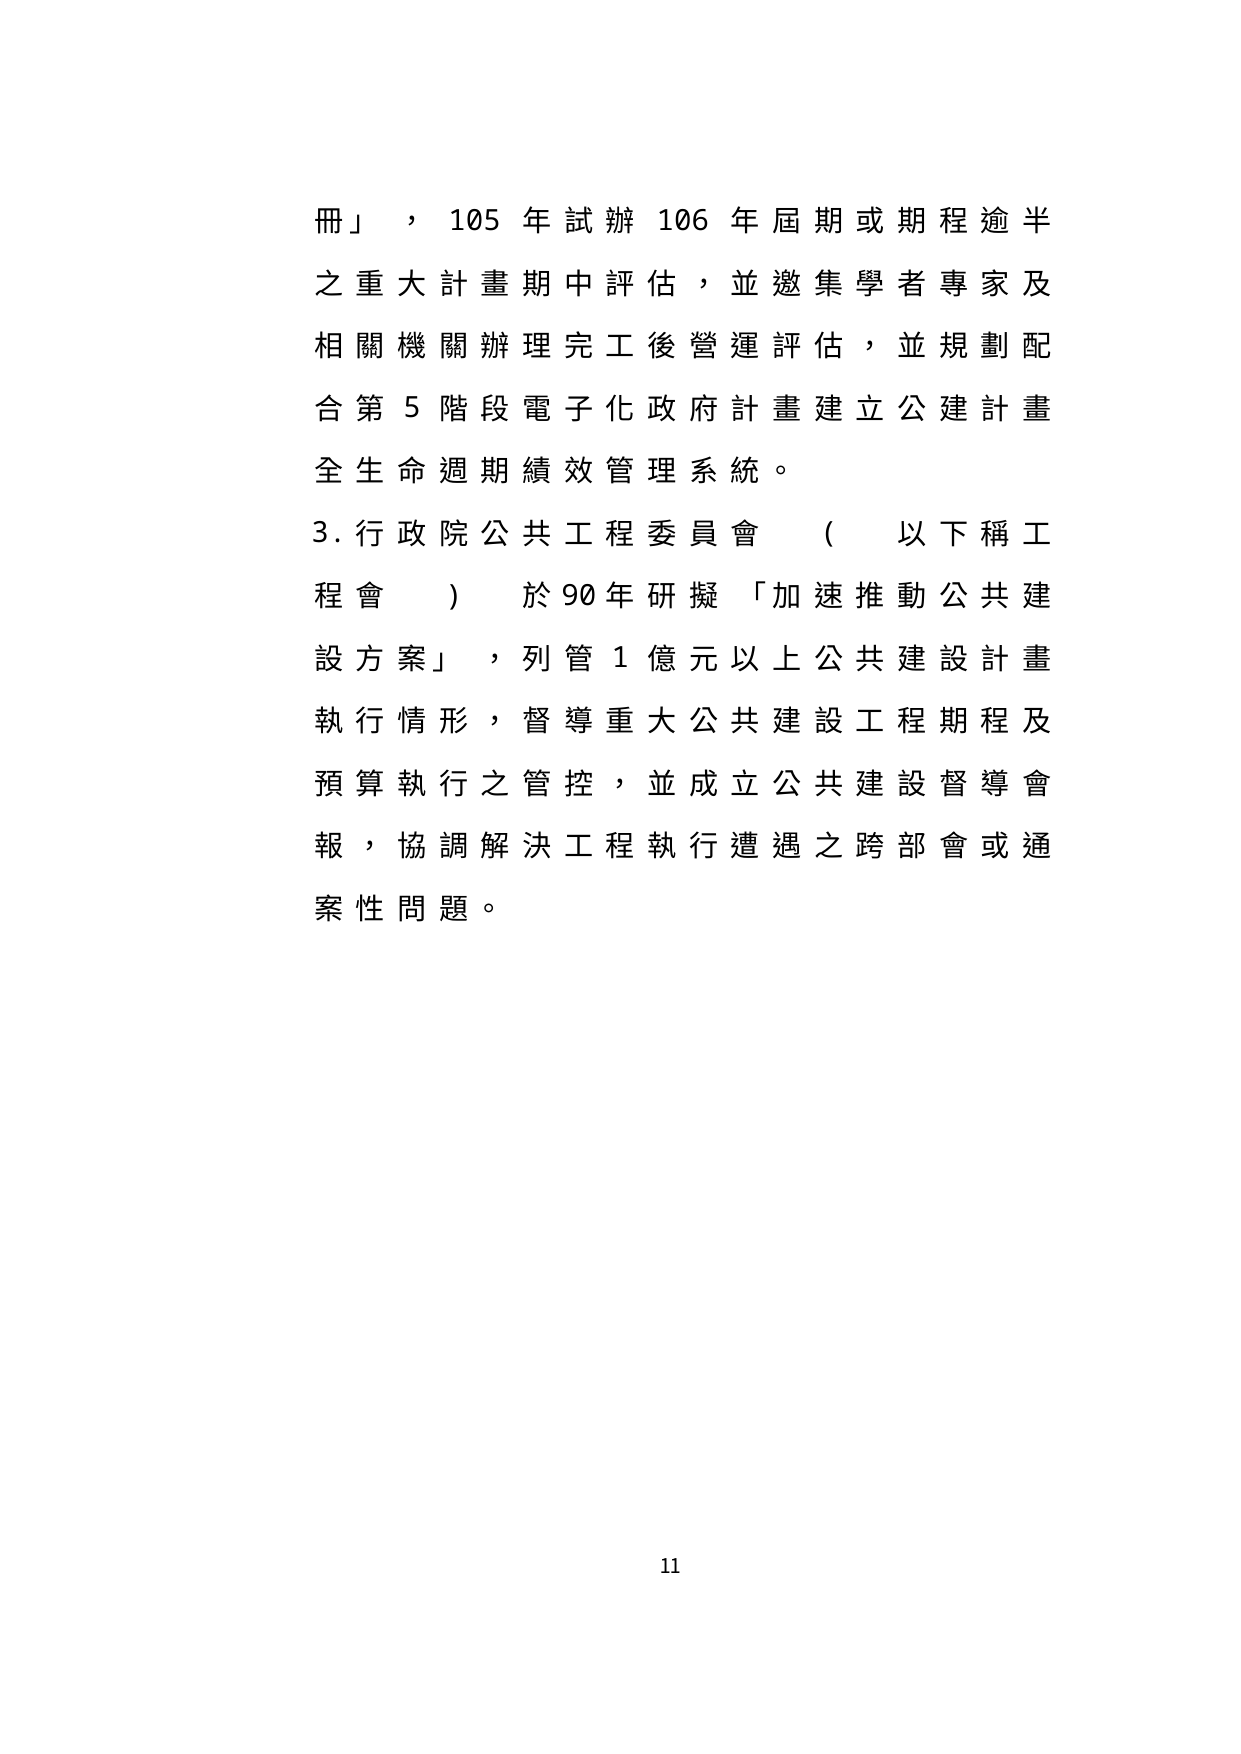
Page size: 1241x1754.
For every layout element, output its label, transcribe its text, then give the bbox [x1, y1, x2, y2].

text 2.國發會研議推動公共建設計畫全生命週期績效管理機制，鏈結自計畫立案、規劃、執行、屆期至事後營運各階段之績效評估，98年推動屆期評估制度，104年彙編「重大公共建設計畫全生命週期績效管理手冊」，105年試辦106年屆期或期程逾半之重大計畫期中評估，並邀集學者專家及相關機關辦理完工後營運評估，並規劃配合第5階段電子化政府計畫建立公建計畫全生命週期績效管理系統。 [271, 177, 1058, 490]
text 3.行政院公共工程委員會(以下稱工程會)於90年研擬「加速推動公共建設方案」，列管1億元以上公共建設計畫執行情形，督導重大公共建設工程期程及預算執行之管控，並成立公共建設督導會報，協調解決工程執行遭遇之跨部會或通案性問題。 [271, 490, 1058, 927]
